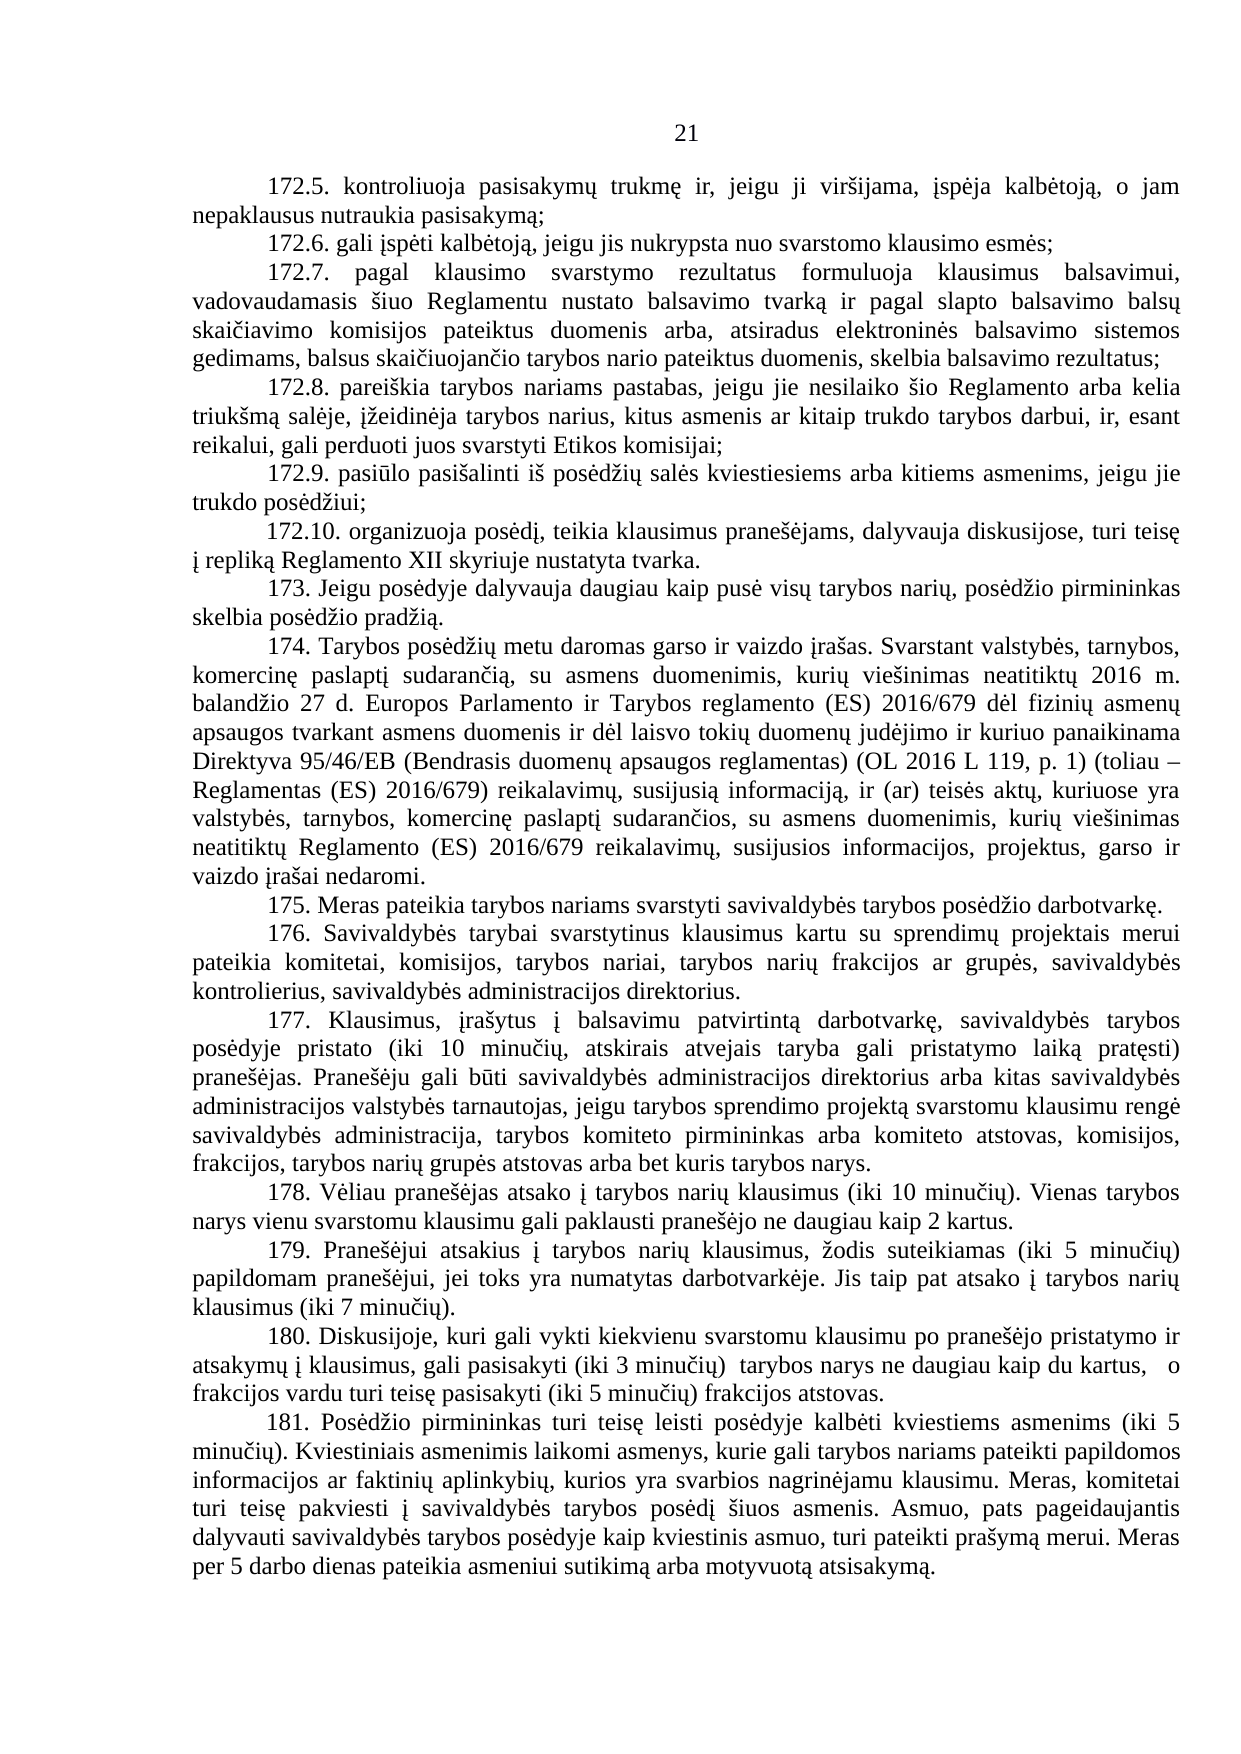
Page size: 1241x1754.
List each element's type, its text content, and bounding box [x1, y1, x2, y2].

text 178. Vėliau pranešėjas atsako į tarybos narių klausimus (iki 10 minučių). Vienas tarybos narys vienu svarstomu klausimu gali paklausti pranešėjo ne daugiau kaip 2 kartus. [192, 1177, 1181, 1235]
text 181. Posėdžio pirmininkas turi teisę leisti posėdyje kalbėti kviestiems asmenims (iki 5 minučių). Kviestiniais asmenimis laikomi asmenys, kurie gali tarybos nariams pateikti papildomos informacijos ar faktinių aplinkybių, kurios yra svarbios nagrinėjamu klausimu. Meras, komitetai turi teisę pakviesti į savivaldybės tarybos posėdį šiuos asmenis. Asmuo, pats pageidaujantis dalyvauti savivaldybės tarybos posėdyje kaip kviestinis asmuo, turi pateikti prašymą merui. Meras per 5 darbo dienas pateikia asmeniui sutikimą arba motyvuotą atsisakymą. [192, 1407, 1181, 1580]
text 172.9. pasiūlo pasišalinti iš posėdžių salės kviestiesiems arba kitiems asmenims, jeigu jie trukdo posėdžiui; [192, 458, 1181, 516]
text 176. Savivaldybės tarybai svarstytinus klausimus kartu su sprendimų projektais merui pateikia komitetai, komisijos, tarybos nariai, tarybos narių frakcijos ar grupės, savivaldybės kontrolierius, savivaldybės administracijos direktorius. [192, 918, 1181, 1005]
text 173. Jeigu posėdyje dalyvauja daugiau kaip pusė visų tarybos narių, posėdžio pirmininkas skelbia posėdžio pradžią. [192, 573, 1181, 631]
text 174. Tarybos posėdžių metu daromas garso ir vaizdo įrašas. Svarstant valstybės, tarnybos, komercinę paslaptį sudarančią, su asmens duomenimis, kurių viešinimas neatitiktų 2016 m. balandžio 27 d. Europos Parlamento ir Tarybos reglamento (ES) 2016/679 dėl fizinių asmenų apsaugos tvarkant asmens duomenis ir dėl laisvo tokių duomenų judėjimo ir kuriuo panaikinama Direktyva 95/46/EB (Bendrasis duomenų apsaugos reglamentas) (OL 2016 L 119, p. 1) (toliau – Reglamentas (ES) 2016/679) reikalavimų, susijusią informaciją, ir (ar) teisės aktų, kuriuose yra valstybės, tarnybos, komercinę paslaptį sudarančios, su asmens duomenimis, kurių viešinimas neatitiktų Reglamento (ES) 2016/679 reikalavimų, susijusios informacijos, projektus, garso ir vaizdo įrašai nedaromi. [192, 631, 1181, 890]
text 172.10. organizuoja posėdį, teikia klausimus pranešėjams, dalyvauja diskusijose, turi teisę į repliką Reglamento XII skyriuje nustatyta tvarka. [192, 516, 1181, 573]
text 172.7. pagal klausimo svarstymo rezultatus formuluoja klausimus balsavimui, vadovaudamasis šiuo Reglamentu nustato balsavimo tvarką ir pagal slapto balsavimo balsų skaičiavimo komisijos pateiktus duomenis arba, atsiradus elektroninės balsavimo sistemos gedimams, balsus skaičiuojančio tarybos nario pateiktus duomenis, skelbia balsavimo rezultatus; [192, 257, 1181, 372]
text 175. Meras pateikia tarybos nariams svarstyti savivaldybės tarybos posėdžio darbotvarkę. [192, 890, 1181, 918]
text 179. Pranešėjui atsakius į tarybos narių klausimus, žodis suteikiamas (iki 5 minučių) papildomam pranešėjui, jei toks yra numatytas darbotvarkėje. Jis taip pat atsako į tarybos narių klausimus (iki 7 minučių). [192, 1235, 1181, 1321]
text 177. Klausimus, įrašytus į balsavimu patvirtintą darbotvarkę, savivaldybės tarybos posėdyje pristato (iki 10 minučių, atskirais atvejais taryba gali pristatymo laiką pratęsti) pranešėjas. Pranešėju gali būti savivaldybės administracijos direktorius arba kitas savivaldybės administracijos valstybės tarnautojas, jeigu tarybos sprendimo projektą svarstomu klausimu rengė savivaldybės administracija, tarybos komiteto pirmininkas arba komiteto atstovas, komisijos, frakcijos, tarybos narių grupės atstovas arba bet kuris tarybos narys. [192, 1005, 1181, 1177]
text 180. Diskusijoje, kuri gali vykti kiekvienu svarstomu klausimu po pranešėjo pristatymo ir atsakymų į klausimus, gali pasisakyti (iki 3 minučių) tarybos narys ne daugiau kaip du kartus, o frakcijos vardu turi teisę pasisakyti (iki 5 minučių) frakcijos atstovas. [192, 1321, 1181, 1407]
text 172.6. gali įspėti kalbėtoją, jeigu jis nukrypsta nuo svarstomo klausimo esmės; [192, 228, 1181, 257]
text 172.8. pareiškia tarybos nariams pastabas, jeigu jie nesilaiko šio Reglamento arba kelia triukšmą salėje, įžeidinėja tarybos narius, kitus asmenis ar kitaip trukdo tarybos darbui, ir, esant reikalui, gali perduoti juos svarstyti Etikos komisijai; [192, 372, 1181, 458]
text 172.5. kontroliuoja pasisakymų trukmę ir, jeigu ji viršijama, įspėja kalbėtoją, o jam nepaklausus nutraukia pasisakymą; [192, 171, 1181, 228]
